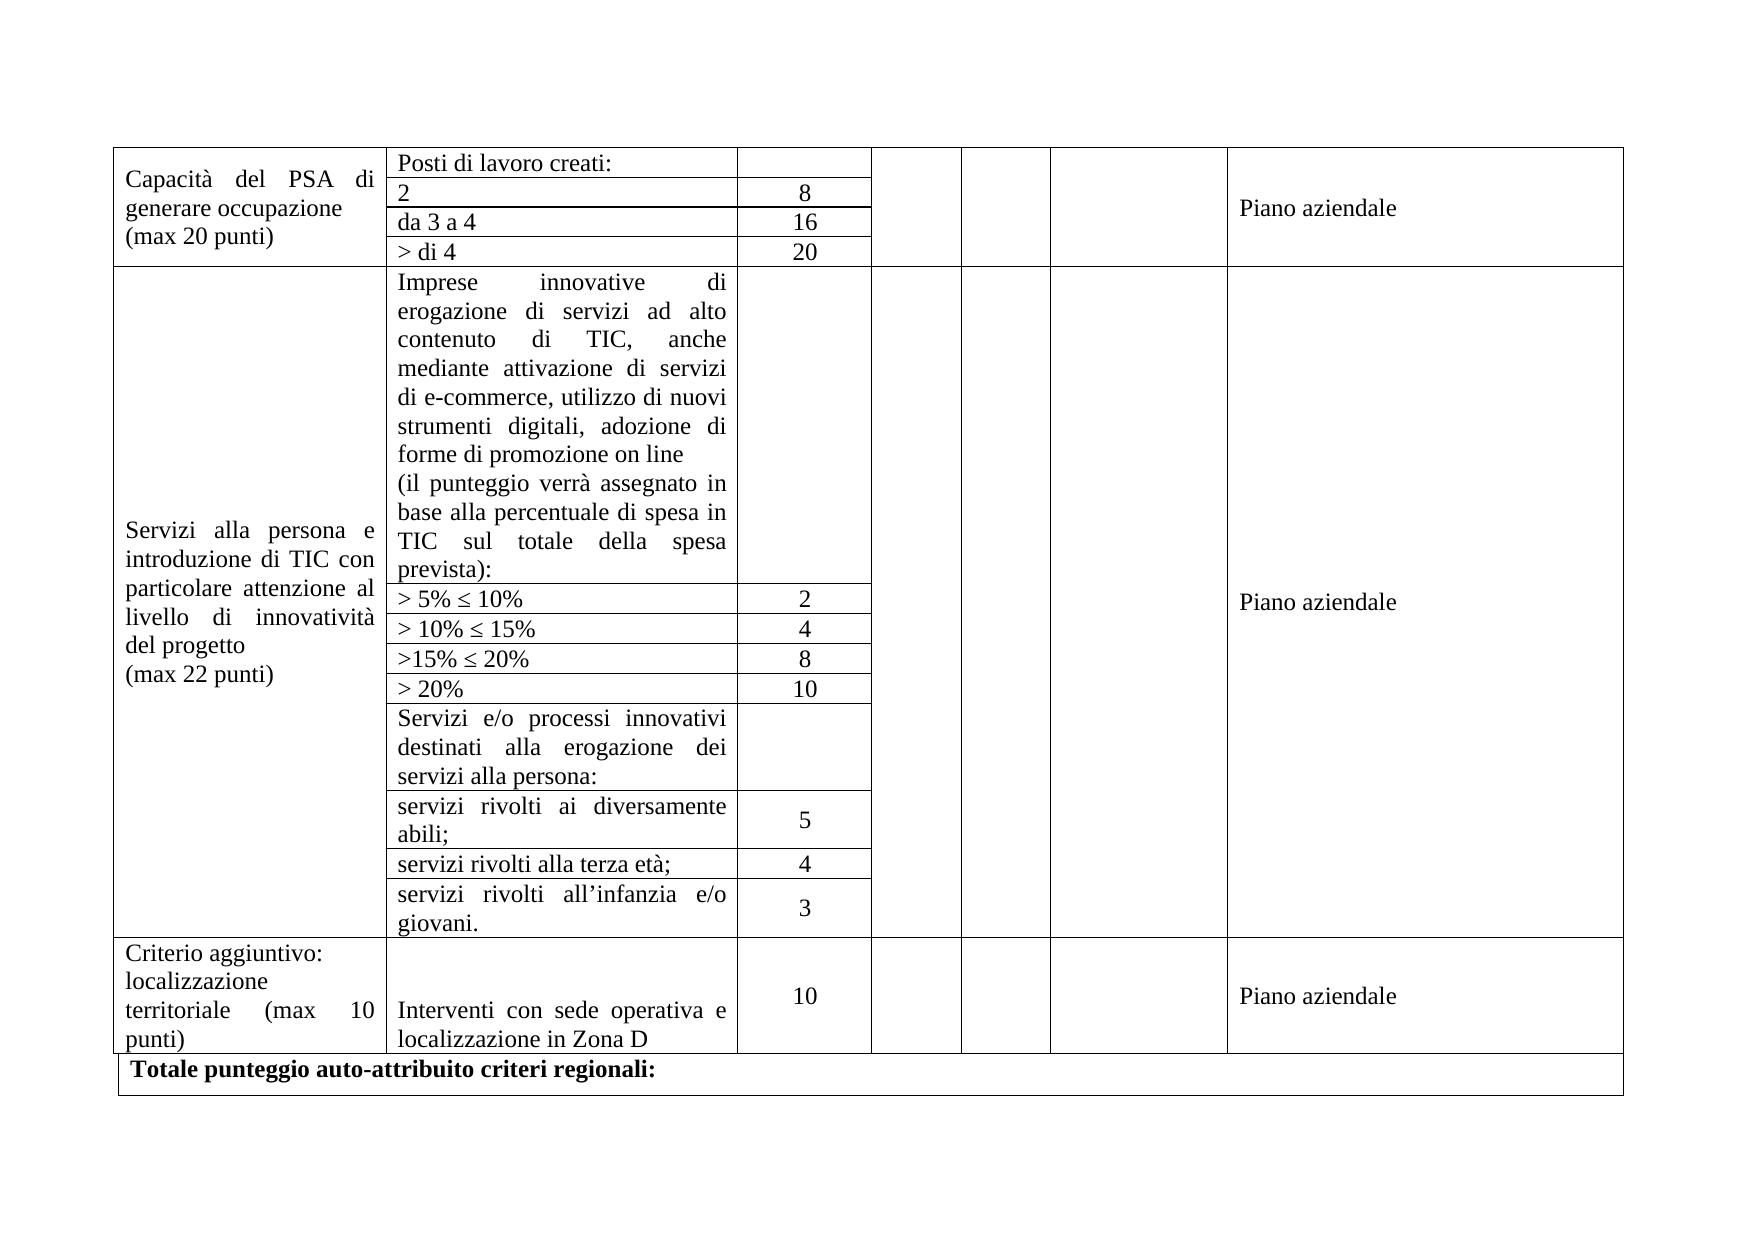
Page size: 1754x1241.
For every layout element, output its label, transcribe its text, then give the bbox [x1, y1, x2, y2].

table_cell [1051, 643, 1227, 673]
table_cell [872, 206, 961, 236]
table_cell [962, 790, 1050, 848]
table_cell Piano aziendale [1228, 267, 1623, 937]
table_cell 4 [738, 614, 871, 643]
table_cell servizi rivolti alla terza età; [387, 849, 737, 878]
table_cell [738, 267, 871, 583]
table_cell [962, 848, 1050, 878]
table_cell >15% ≤ 20% [387, 644, 737, 673]
table_cell > 5% ≤ 10% [387, 584, 737, 613]
table_cell 5 [738, 791, 871, 848]
table_cell [872, 790, 961, 848]
table_cell 10 [738, 674, 871, 702]
table_cell [872, 583, 961, 613]
table_cell [1051, 236, 1227, 266]
table_cell [962, 236, 1050, 266]
table_cell 10 [738, 938, 871, 1053]
table_cell [1051, 613, 1227, 643]
table_cell [114, 1054, 118, 1095]
table_cell [872, 938, 961, 1053]
table_cell [962, 938, 1050, 1053]
table_cell [962, 613, 1050, 643]
table_header [962, 148, 1050, 177]
table_cell Interventi con sede operativa e localizzazione in Zona D [387, 938, 737, 1053]
table_cell servizi rivolti all’infanzia e/o giovani. [387, 879, 737, 937]
table_cell [1051, 206, 1227, 236]
table_cell 16 [738, 208, 871, 236]
table_cell [872, 878, 961, 937]
table_cell [1051, 848, 1227, 878]
table_cell Imprese innovative di erogazione di servizi ad alto contenuto di TIC, anche mediante attivazione di servizi di e-commerce, utilizzo di nuovi strumenti digitali, adozione di forme di promozione on line (il punteggio verrà assegnato in base alla percentuale di spesa in TIC sul totale della spesa prevista): [387, 267, 737, 583]
table_cell [1051, 938, 1227, 1053]
table_cell [962, 177, 1050, 206]
table_cell 8 [738, 644, 871, 673]
table_cell 4 [738, 849, 871, 878]
table_cell [1051, 177, 1227, 206]
table_cell [1051, 267, 1227, 583]
table_cell [872, 267, 961, 583]
table_cell 2 [738, 584, 871, 613]
table_cell [1051, 878, 1227, 937]
table_cell 20 [738, 237, 871, 266]
table_header Capacità del PSA di generare occupazione (max 20 punti) [114, 148, 386, 266]
table_cell [872, 703, 961, 790]
table_cell [1051, 673, 1227, 702]
table_cell Servizi alla persona e introduzione di TIC con particolare attenzione al livello di innovatività del progetto (max 22 punti) [114, 267, 386, 937]
table_cell Criterio aggiuntivo: localizzazione territoriale (max 10 punti) [114, 938, 386, 1053]
table_header [872, 148, 961, 177]
table_cell [872, 643, 961, 673]
table_cell [872, 848, 961, 878]
table_cell [962, 703, 1050, 790]
table_cell [962, 206, 1050, 236]
table_cell [872, 177, 961, 206]
table_cell [962, 267, 1050, 583]
table_cell [1051, 703, 1227, 790]
table_header Piano aziendale [1228, 148, 1623, 266]
table_cell [962, 643, 1050, 673]
table_cell > 20% [387, 674, 737, 702]
table_header Posti di lavoro creati: [387, 148, 737, 177]
table_cell [962, 878, 1050, 937]
table_header [738, 148, 871, 177]
table_cell [962, 583, 1050, 613]
table_header [1051, 148, 1227, 177]
table_cell 8 [738, 178, 871, 206]
table_cell da 3 a 4 [387, 208, 737, 236]
table_cell Piano aziendale [1228, 938, 1623, 1053]
table_cell 2 [387, 178, 737, 206]
table_cell > di 4 [387, 237, 737, 266]
table_cell > 10% ≤ 15% [387, 614, 737, 643]
table_cell [872, 673, 961, 702]
table_cell [1051, 583, 1227, 613]
table_cell Totale punteggio auto-attribuito criteri regionali: [119, 1054, 1623, 1095]
table_cell [872, 613, 961, 643]
table_cell Servizi e/o processi innovativi destinati alla erogazione dei servizi alla persona: [387, 704, 737, 790]
table_cell [738, 704, 871, 790]
table_cell servizi rivolti ai diversamente abili; [387, 791, 737, 848]
table_cell 3 [738, 879, 871, 937]
table_cell [962, 673, 1050, 702]
table_cell [1051, 790, 1227, 848]
table_cell [872, 236, 961, 266]
